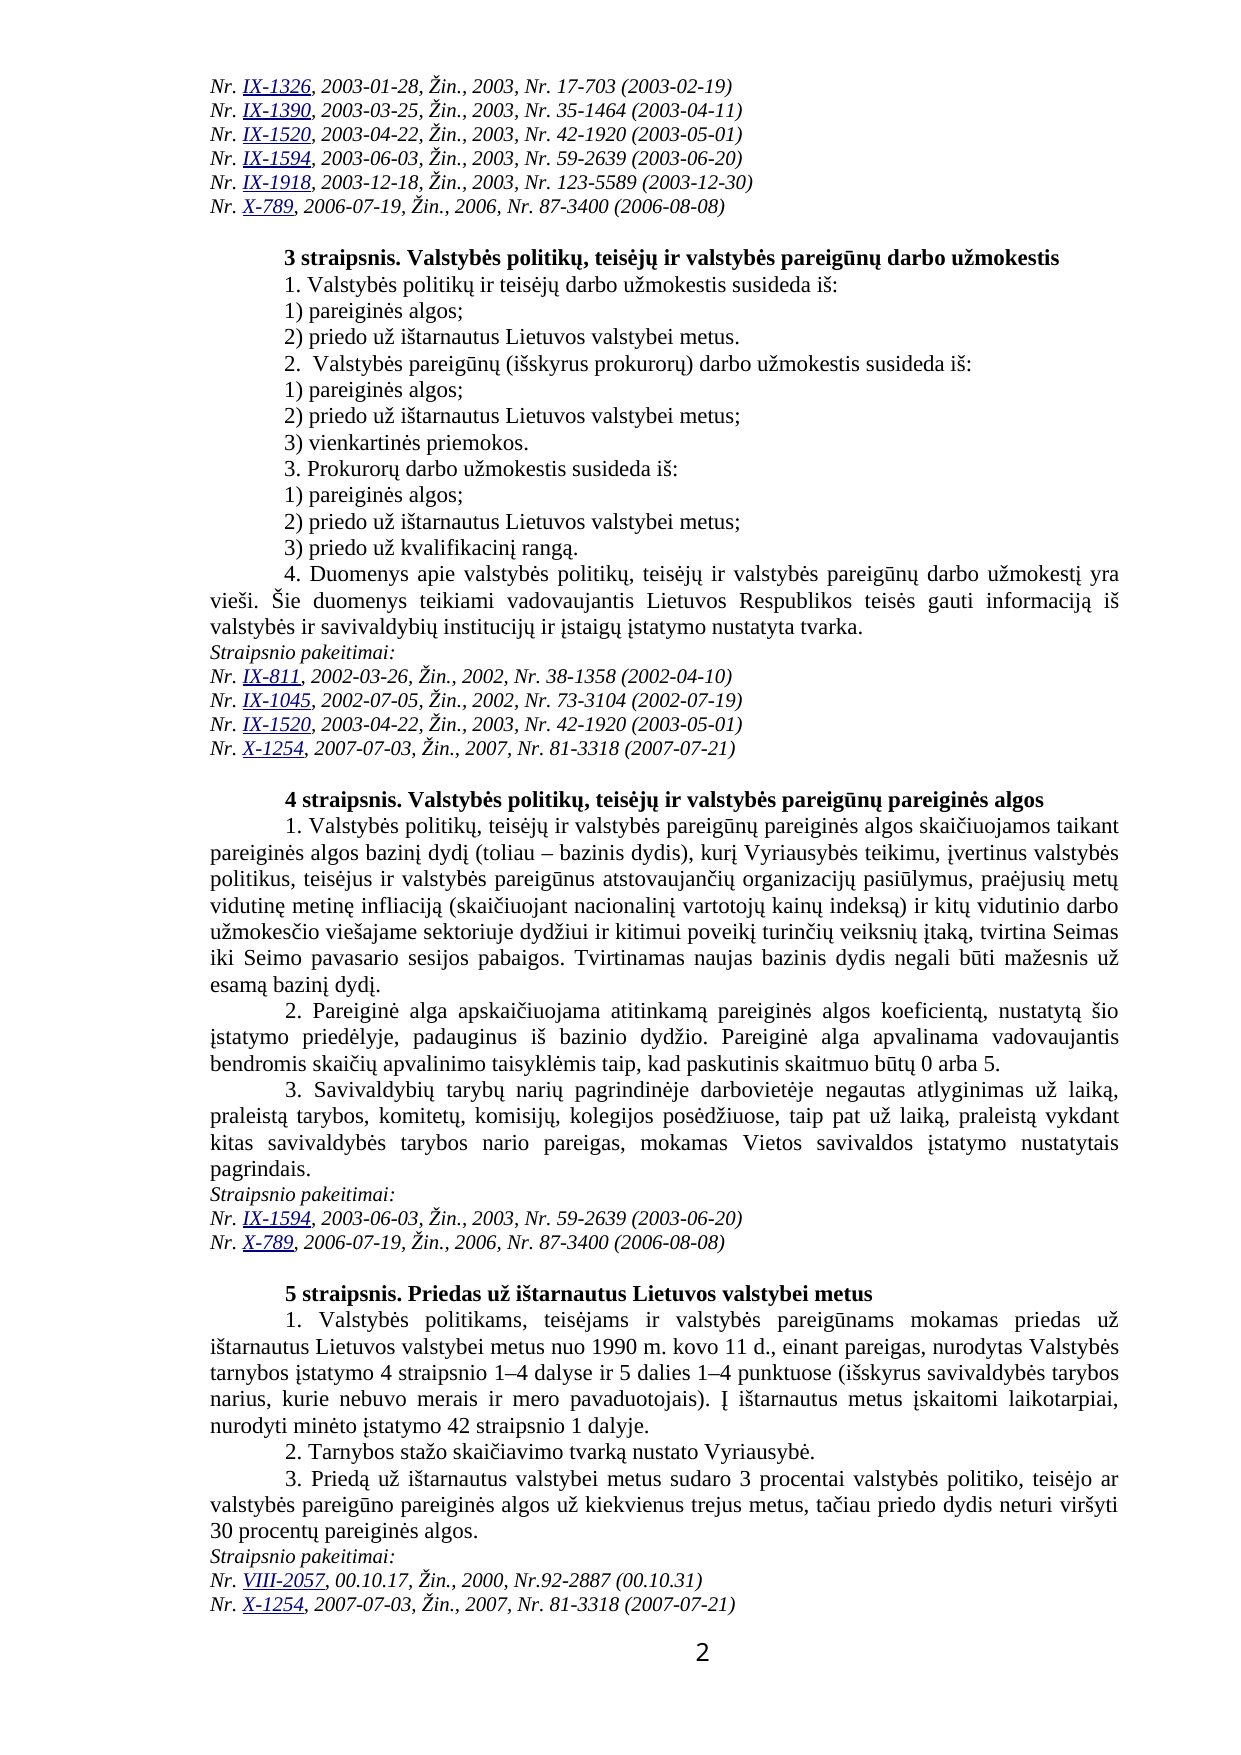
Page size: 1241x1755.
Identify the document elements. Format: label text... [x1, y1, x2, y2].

text Nr. IX-1594, 2003-06-03, Žin., 2003, Nr. 59-2639 (2003-06-20) [210, 1206, 1120, 1230]
text Nr. IX-1390, 2003-03-25, Žin., 2003, Nr. 35-1464 (2003-04-11) [210, 98, 1120, 122]
text 2) priedo už ištarnautus Lietuvos valstybei metus. [210, 323, 1120, 350]
text 5 straipsnis. Priedas už ištarnautus Lietuvos valstybei metus [210, 1280, 1120, 1306]
text 2. Tarnybos stažo skaičiavimo tvarką nustato Vyriausybė. [210, 1438, 1120, 1464]
text 1. Valstybės politikų, teisėjų ir valstybės pareigūnų pareiginės algos skaičiuojamos taikant pareiginės algos bazinį dydį (toliau – bazinis dydis), kurį Vyriausybės teikimu, įvertinus valstybės politikus, teisėjus ir valstybės pareigūnus atstovaujančių organizacijų pasiūlymus, praėjusių metų vidutinę metinę infliaciją (skaičiuojant nacionalinį vartotojų kainų indeksą) ir kitų vidutinio darbo užmokesčio viešajame sektoriuje dydžiui ir kitimui poveikį turinčių veiksnių įtaką, tvirtina Seimas iki Seimo pavasario sesijos pabaigos. Tvirtinamas naujas bazinis dydis negali būti mažesnis už esamą bazinį dydį. [210, 813, 1120, 997]
text 1. Valstybės politikams, teisėjams ir valstybės pareigūnams mokamas priedas už ištarnautus Lietuvos valstybei metus nuo 1990 m. kovo 11 d., einant pareigas, nurodytas Valstybės tarnybos įstatymo 4 straipsnio 1–4 dalyse ir 5 dalies 1–4 punktuose (išskyrus savivaldybės tarybos narius, kurie nebuvo merais ir mero pavaduotojais). Į ištarnautus metus įskaitomi laikotarpiai, nurodyti minėto įstatymo 42 straipsnio 1 dalyje. [210, 1306, 1120, 1438]
text 3 straipsnis. Valstybės politikų, teisėjų ir valstybės pareigūnų darbo užmokestis [210, 244, 1120, 271]
text 3. Priedą už ištarnautus valstybei metus sudaro 3 procentai valstybės politiko, teisėjo ar valstybės pareigūno pareiginės algos už kiekvienus trejus metus, tačiau priedo dydis neturi viršyti 30 procentų pareiginės algos. [210, 1464, 1120, 1544]
text Nr. X-789, 2006-07-19, Žin., 2006, Nr. 87-3400 (2006-08-08) [210, 194, 1120, 218]
text 3. Savivaldybių tarybų narių pagrindinėje darbovietėje negautas atlyginimas už laiką, praleistą tarybos, komitetų, komisijų, kolegijos posėdžiuose, taip pat už laiką, praleistą vykdant kitas savivaldybės tarybos nario pareigas, mokamas Vietos savivaldos įstatymo nustatytais pagrindais. [210, 1076, 1120, 1182]
text Nr. X-789, 2006-07-19, Žin., 2006, Nr. 87-3400 (2006-08-08) [210, 1230, 1120, 1254]
text 1. Valstybės politikų ir teisėjų darbo užmokestis susideda iš: [210, 271, 1120, 297]
text Nr. VIII-2057, 00.10.17, Žin., 2000, Nr.92-2887 (00.10.31) [210, 1568, 1120, 1592]
text 3) priedo už kvalifikacinį rangą. [210, 534, 1120, 561]
text Nr. IX-811, 2002-03-26, Žin., 2002, Nr. 38-1358 (2002-04-10) [210, 664, 1120, 688]
text 2) priedo už ištarnautus Lietuvos valstybei metus; [210, 402, 1120, 429]
text Straipsnio pakeitimai: [210, 1544, 1120, 1568]
text 2. Valstybės pareigūnų (išskyrus prokurorų) darbo užmokestis susideda iš: [210, 350, 1120, 376]
text 1) pareiginės algos; [210, 297, 1120, 323]
text Nr. X-1254, 2007-07-03, Žin., 2007, Nr. 81-3318 (2007-07-21) [210, 1592, 1120, 1616]
text 4. Duomenys apie valstybės politikų, teisėjų ir valstybės pareigūnų darbo užmokestį yra vieši. Šie duomenys teikiami vadovaujantis Lietuvos Respublikos teisės gauti informaciją iš valstybės ir savivaldybių institucijų ir įstaigų įstatymo nustatyta tvarka. [210, 561, 1120, 639]
text Nr. IX-1918, 2003-12-18, Žin., 2003, Nr. 123-5589 (2003-12-30) [210, 170, 1120, 194]
text Nr. IX-1326, 2003-01-28, Žin., 2003, Nr. 17-703 (2003-02-19) [210, 73, 1120, 98]
text Nr. IX-1520, 2003-04-22, Žin., 2003, Nr. 42-1920 (2003-05-01) [210, 122, 1120, 146]
text 3. Prokurorų darbo užmokestis susideda iš: [210, 455, 1120, 481]
text Nr. IX-1045, 2002-07-05, Žin., 2002, Nr. 73-3104 (2002-07-19) [210, 688, 1120, 712]
text 4 straipsnis. Valstybės politikų, teisėjų ir valstybės pareigūnų pareiginės algos [285, 786, 1120, 813]
text 1) pareiginės algos; [210, 376, 1120, 402]
text Straipsnio pakeitimai: [210, 639, 1120, 664]
text 2) priedo už ištarnautus Lietuvos valstybei metus; [210, 508, 1120, 534]
text 1) pareiginės algos; [210, 481, 1120, 508]
text 3) vienkartinės priemokos. [210, 429, 1120, 455]
text Nr. IX-1520, 2003-04-22, Žin., 2003, Nr. 42-1920 (2003-05-01) [210, 712, 1120, 736]
text 2. Pareiginė alga apskaičiuojama atitinkamą pareiginės algos koeficientą, nustatytą šio įstatymo priedėlyje, padauginus iš bazinio dydžio. Pareiginė alga apvalinama vadovaujantis bendromis skaičių apvalinimo taisyklėmis taip, kad paskutinis skaitmuo būtų 0 arba 5. [210, 997, 1120, 1076]
text Nr. X-1254, 2007-07-03, Žin., 2007, Nr. 81-3318 (2007-07-21) [210, 736, 1120, 760]
text Straipsnio pakeitimai: [210, 1182, 1120, 1206]
text Nr. IX-1594, 2003-06-03, Žin., 2003, Nr. 59-2639 (2003-06-20) [210, 146, 1120, 170]
